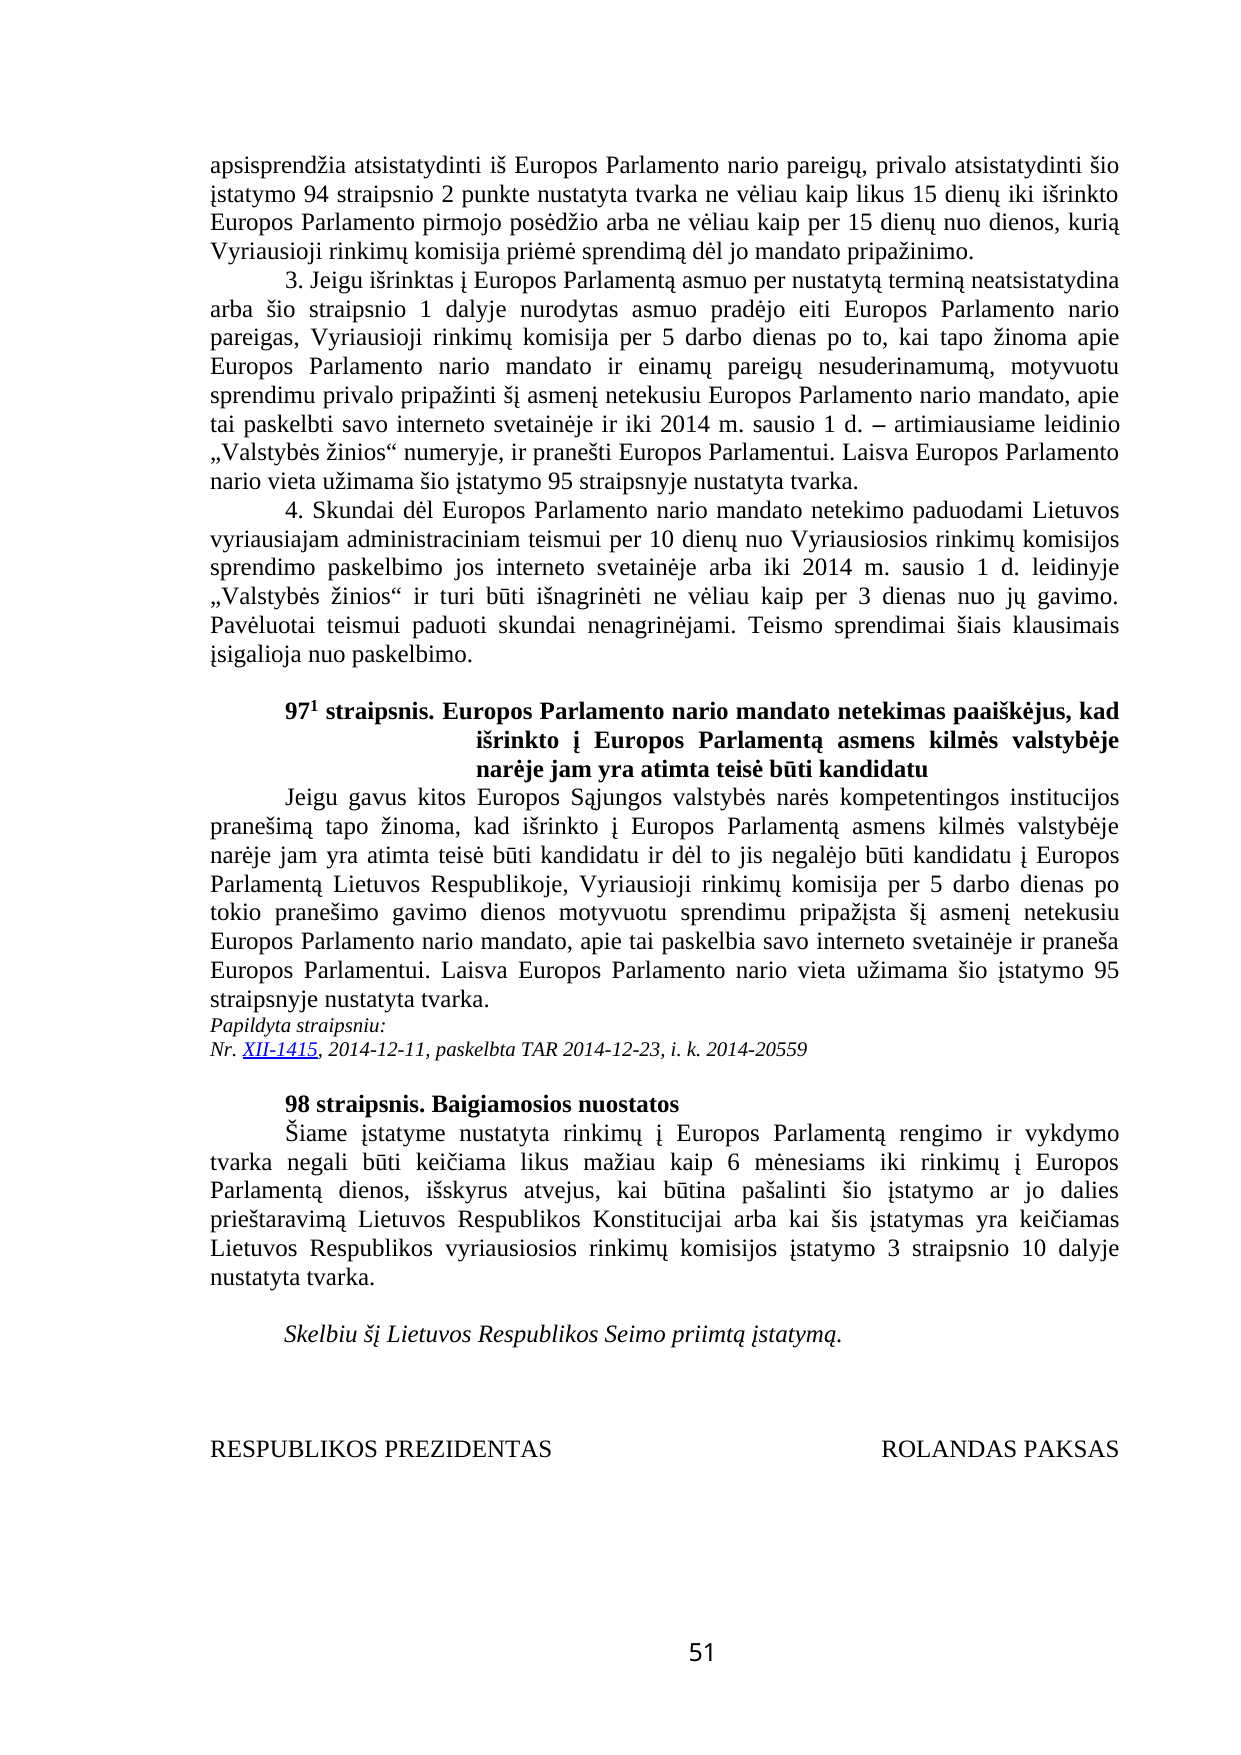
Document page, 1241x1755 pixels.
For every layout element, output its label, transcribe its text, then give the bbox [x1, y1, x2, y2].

text RESPUBLIKOS PREZIDENTAS ROLANDAS PAKSAS [210, 1434, 1120, 1463]
text 3. Jeigu išrinktas į Europos Parlamentą asmuo per nustatytą terminą neatsistatydina arba šio straipsnio 1 dalyje nurodytas asmuo pradėjo eiti Europos Parlamento nario pareigas, Vyriausioji rinkimų komisija per 5 darbo dienas po to, kai tapo žinoma apie Europos Parlamento nario mandato ir einamų pareigų nesuderinamumą, motyvuotu sprendimu privalo pripažinti šį asmenį netekusiu Europos Parlamento nario mandato, apie tai paskelbti savo interneto svetainėje ir iki 2014 m. sausio 1 d. – artimiausiame leidinio „Valstybės žinios“ numeryje, ir pranešti Europos Parlamentui. Laisva Europos Parlamento nario vieta užimama šio įstatymo 95 straipsnyje nustatyta tvarka. [210, 265, 1120, 495]
text Skelbiu šį Lietuvos Respublikos Seimo priimtą įstatymą. [210, 1319, 1120, 1348]
text Papildyta straipsniu: [210, 1012, 1120, 1037]
text 98 straipsnis. Baigiamosios nuostatos [210, 1089, 1120, 1118]
text apsisprendžia atsistatydinti iš Europos Parlamento nario pareigų, privalo atsistatydinti šio įstatymo 94 straipsnio 2 punkte nustatyta tvarka ne vėliau kaip likus 15 dienų iki išrinkto Europos Parlamento pirmojo posėdžio arba ne vėliau kaip per 15 dienų nuo dienos, kurią Vyriausioji rinkimų komisija priėmė sprendimą dėl jo mandato pripažinimo. [210, 150, 1120, 265]
text Jeigu gavus kitos Europos Sąjungos valstybės narės kompetentingos institucijos pranešimą tapo žinoma, kad išrinkto į Europos Parlamentą asmens kilmės valstybėje narėje jam yra atimta teisė būti kandidatu ir dėl to jis negalėjo būti kandidatu į Europos Parlamentą Lietuvos Respublikoje, Vyriausioji rinkimų komisija per 5 darbo dienas po tokio pranešimo gavimo dienos motyvuotu sprendimu pripažįsta šį asmenį netekusiu Europos Parlamento nario mandato, apie tai paskelbia savo interneto svetainėje ir praneša Europos Parlamentui. Laisva Europos Parlamento nario vieta užimama šio įstatymo 95 straipsnyje nustatyta tvarka. [210, 782, 1120, 1012]
text 971 straipsnis. Europos Parlamento nario mandato netekimas paaiškėjus, kad išrinkto į Europos Parlamentą asmens kilmės valstybėje narėje jam yra atimta teisė būti kandidatu [285, 696, 1120, 782]
text Nr. XII-1415, 2014-12-11, paskelbta TAR 2014-12-23, i. k. 2014-20559 [210, 1037, 1120, 1061]
text Šiame įstatyme nustatyta rinkimų į Europos Parlamentą rengimo ir vykdymo tvarka negali būti keičiama likus mažiau kaip 6 mėnesiams iki rinkimų į Europos Parlamentą dienos, išskyrus atvejus, kai būtina pašalinti šio įstatymo ar jo dalies prieštaravimą Lietuvos Respublikos Konstitucijai arba kai šis įstatymas yra keičiamas Lietuvos Respublikos vyriausiosios rinkimų komisijos įstatymo 3 straipsnio 10 dalyje nustatyta tvarka. [210, 1118, 1120, 1291]
text 4. Skundai dėl Europos Parlamento nario mandato netekimo paduodami Lietuvos vyriausiajam administraciniam teismui per 10 dienų nuo Vyriausiosios rinkimų komisijos sprendimo paskelbimo jos interneto svetainėje arba iki 2014 m. sausio 1 d. leidinyje „Valstybės žinios“ ir turi būti išnagrinėti ne vėliau kaip per 3 dienas nuo jų gavimo. Pavėluotai teismui paduoti skundai nenagrinėjami. Teismo sprendimai šiais klausimais įsigalioja nuo paskelbimo. [210, 495, 1120, 667]
